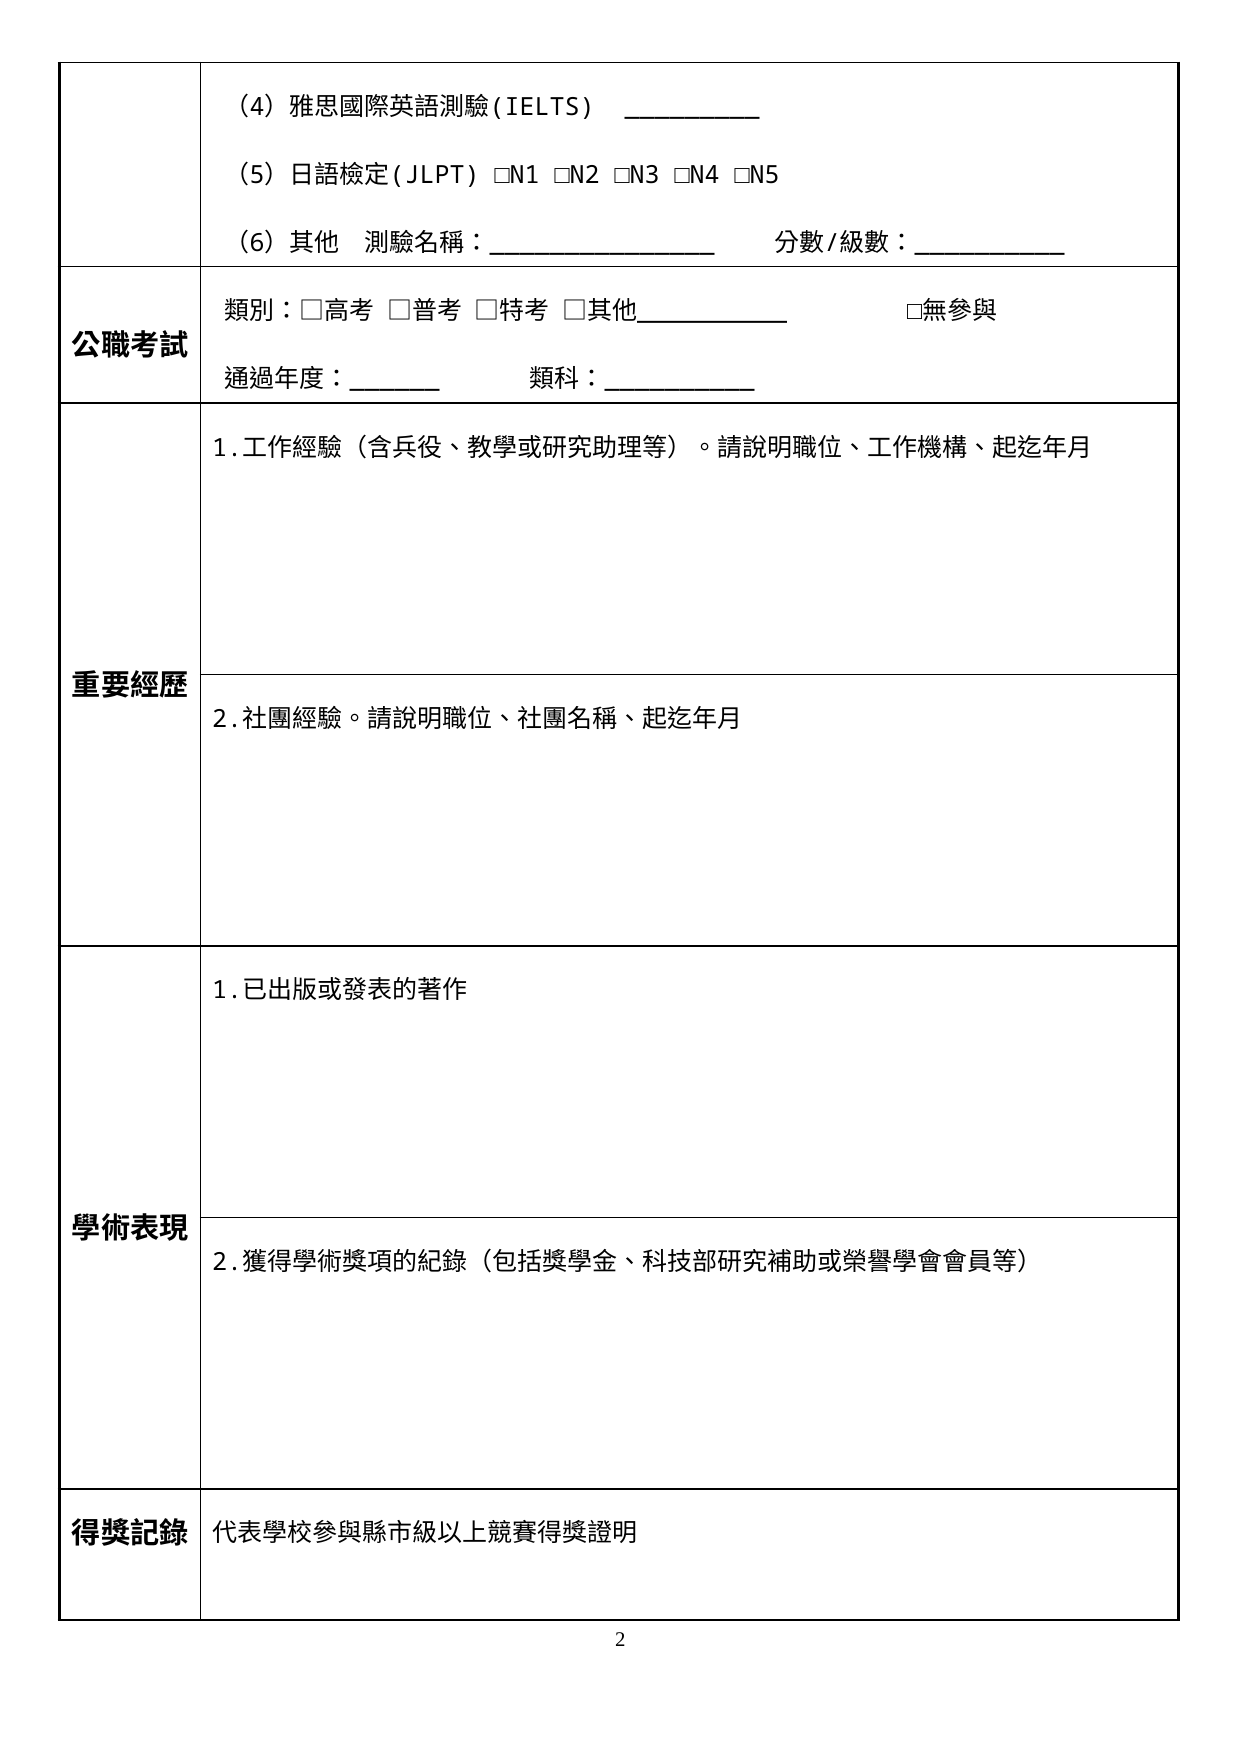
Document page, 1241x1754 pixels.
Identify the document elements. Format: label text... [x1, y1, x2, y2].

table_cell 2.獲得學術獎項的紀錄（包括獎學金、科技部研究補助或榮譽學會會員等） [201, 1218, 1177, 1488]
table_cell [61, 63, 200, 266]
table_cell 1.已出版或發表的著作 [201, 947, 1177, 1216]
table_cell （4）雅思國際英語測驗(IELTS) _________ （5）日語檢定(JLPT) □N1 □N2 □N3 □N4 □N5 （6）其他 測驗名稱：_______________ 分數/級數：__________ [201, 63, 1177, 266]
table_cell 代表學校參與縣市級以上競賽得獎證明 [201, 1490, 1177, 1619]
table_cell 公職考試 [61, 267, 200, 402]
table_cell 得獎記錄 [61, 1490, 200, 1619]
table_cell 重要經歷 [61, 404, 200, 945]
table_cell 2.社團經驗。請說明職位、社團名稱、起迄年月 [201, 675, 1177, 945]
table_cell 類別：□高考 □普考 □特考 □其他__________ □無參與 通過年度：______ 類科：__________ [201, 267, 1177, 402]
table_cell 1.工作經驗（含兵役、教學或研究助理等）。請說明職位、工作機構、起迄年月 [201, 404, 1177, 673]
table_cell 學術表現 [61, 947, 200, 1488]
